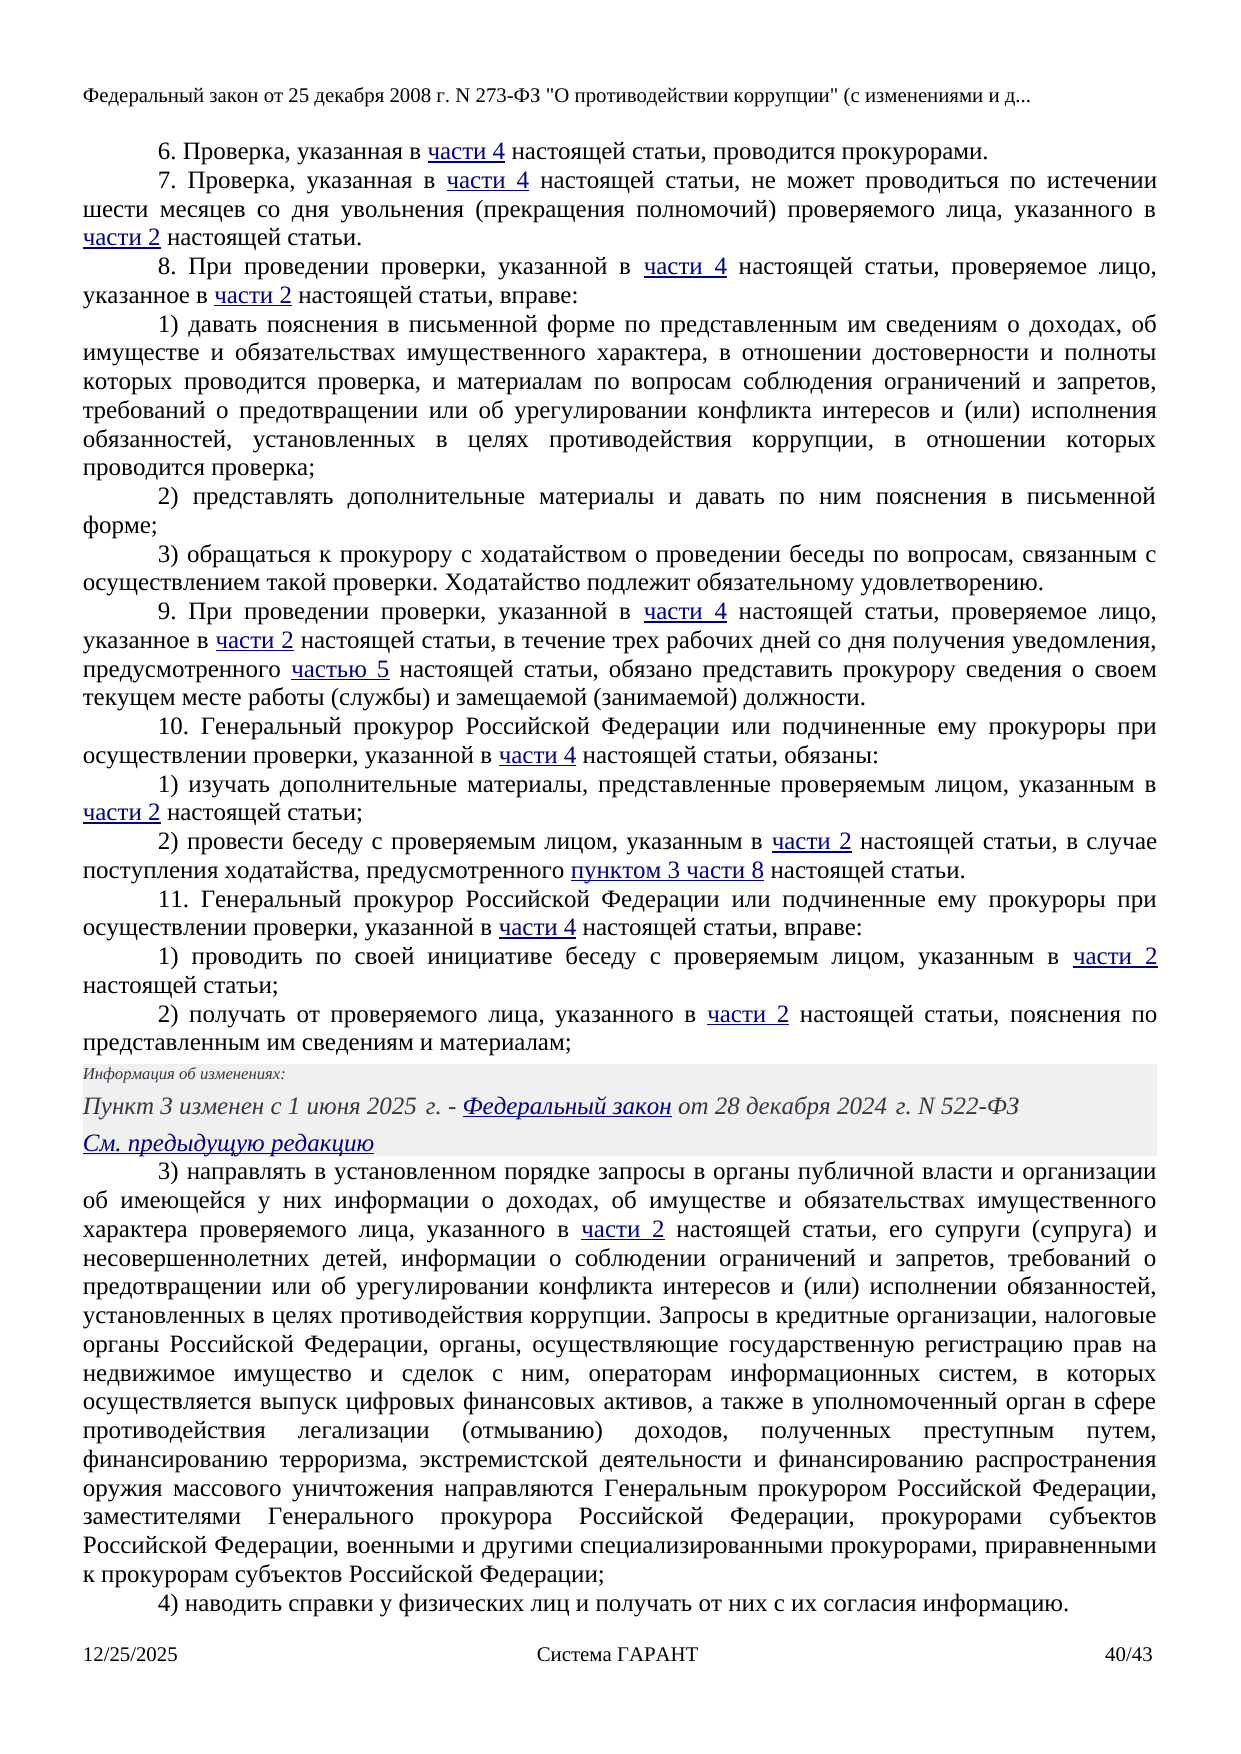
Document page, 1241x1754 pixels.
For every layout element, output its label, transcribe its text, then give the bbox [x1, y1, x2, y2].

text 4) наводить справки у физических лиц и получать от них с их согласия информацию. [83, 1588, 1157, 1616]
text 3) обращаться к прокурору с ходатайством о проведении беседы по вопросам, связанным с осуществлением такой проверки. Ходатайство подлежит обязательному удовлетворению. [83, 539, 1157, 596]
text 2) провести беседу с проверяемым лицом, указанным в части 2 настоящей статьи, в случае поступления ходатайства, предусмотренного пунктом 3 части 8 настоящей статьи. [83, 826, 1157, 884]
text Пункт 3 изменен с 1 июня 2025 г. - Федеральный закон от 28 декабря 2024 г. N 522-ФЗ [1021, 1091, 1157, 1120]
text См. предыдущую редакцию [377, 1128, 1157, 1156]
text 1) проводить по своей инициативе беседу с проверяемым лицом, указанным в части 2 настоящей статьи; [83, 941, 1157, 999]
text 8. При проведении проверки, указанной в части 4 настоящей статьи, проверяемое лицо, указанное в части 2 настоящей статьи, вправе: [83, 251, 1157, 309]
text 1) давать пояснения в письменной форме по представленным им сведениям о доходах, об имуществе и обязательствах имущественного характера, в отношении достоверности и полноты которых проводится проверка, и материалам по вопросам соблюдения ограничений и запретов, требований о предотвращении или об урегулировании конфликта интересов и (или) исполнения обязанностей, установленных в целях противодействия коррупции, в отношении которых проводится проверка; [83, 309, 1157, 481]
text 11. Генеральный прокурор Российской Федерации или подчиненные ему прокуроры при осуществлении проверки, указанной в части 4 настоящей статьи, вправе: [83, 884, 1157, 941]
text 7. Проверка, указанная в части 4 настоящей статьи, не может проводиться по истечении шести месяцев со дня увольнения (прекращения полномочий) проверяемого лица, указанного в части 2 настоящей статьи. [83, 165, 1157, 251]
text Информация об изменениях: [287, 1064, 1157, 1083]
text 3) направлять в установленном порядке запросы в органы публичной власти и организации об имеющейся у них информации о доходах, об имуществе и обязательствах имущественного характера проверяемого лица, указанного в части 2 настоящей статьи, его супруги (супруга) и несовершеннолетних детей, информации о соблюдении ограничений и запретов, требований о предотвращении или об урегулировании конфликта интересов и (или) исполнении обязанностей, установленных в целях противодействия коррупции. Запросы в кредитные организации, налоговые органы Российской Федерации, органы, осуществляющие государственную регистрацию прав на недвижимое имущество и сделок с ним, операторам информационных систем, в которых осуществляется выпуск цифровых финансовых активов, а также в уполномоченный орган в сфере противодействия легализации (отмыванию) доходов, полученных преступным путем, финансированию терроризма, экстремистской деятельности и финансированию распространения оружия массового уничтожения направляются Генеральным прокурором Российской Федерации, заместителями Генерального прокурора Российской Федерации, прокурорами субъектов Российской Федерации, военными и другими специализированными прокурорами, приравненными к прокурорам субъектов Российской Федерации; [83, 1156, 1157, 1588]
text 2) получать от проверяемого лица, указанного в части 2 настоящей статьи, пояснения по представленным им сведениям и материалам; [83, 999, 1157, 1056]
text 9. При проведении проверки, указанной в части 4 настоящей статьи, проверяемое лицо, указанное в части 2 настоящей статьи, в течение трех рабочих дней со дня получения уведомления, предусмотренного частью 5 настоящей статьи, обязано представить прокурору сведения о своем текущем месте работы (службы) и замещаемой (занимаемой) должности. [83, 596, 1157, 711]
text 2) представлять дополнительные материалы и давать по ним пояснения в письменной форме; [83, 481, 1157, 539]
text 1) изучать дополнительные материалы, представленные проверяемым лицом, указанным в части 2 настоящей статьи; [83, 769, 1157, 826]
text 6. Проверка, указанная в части 4 настоящей статьи, проводится прокурорами. [83, 136, 1157, 165]
text 10. Генеральный прокурор Российской Федерации или подчиненные ему прокуроры при осуществлении проверки, указанной в части 4 настоящей статьи, обязаны: [83, 711, 1157, 769]
